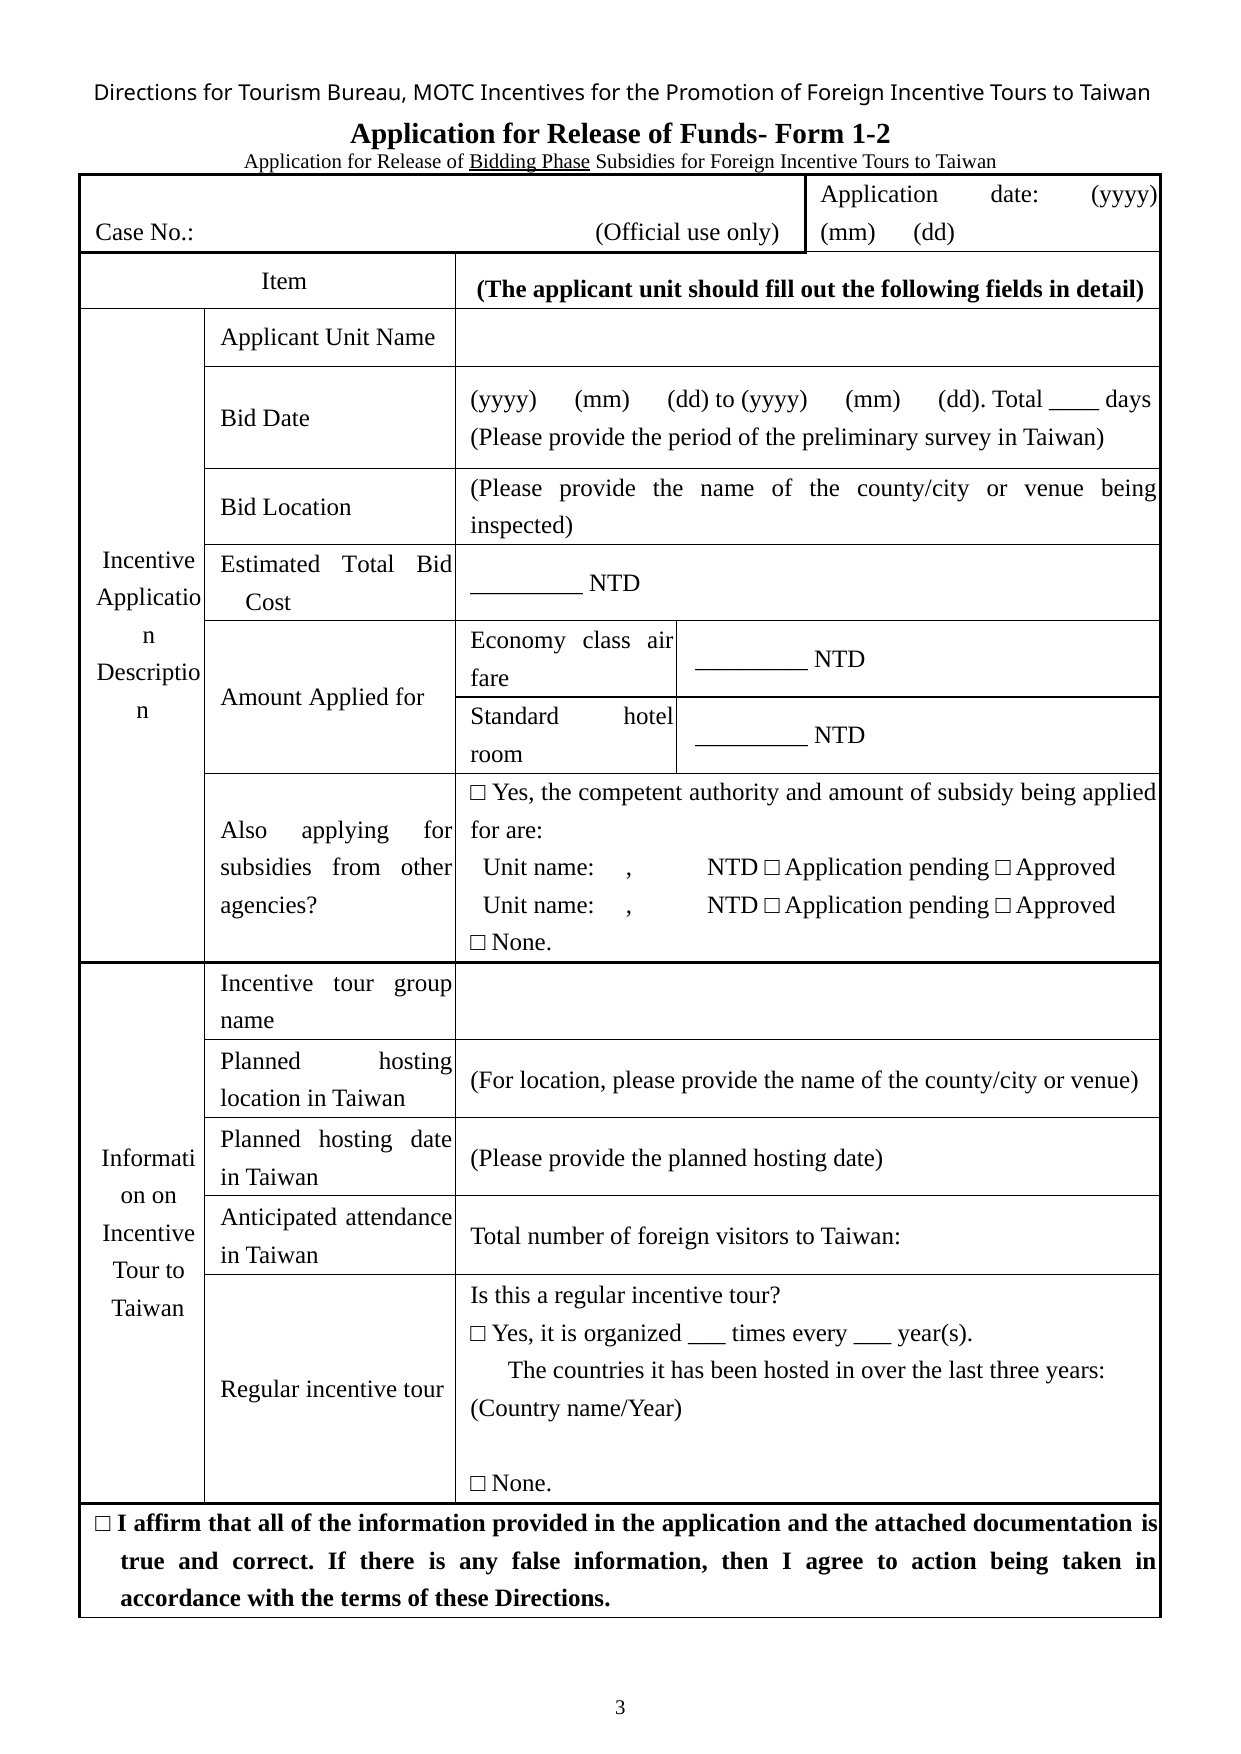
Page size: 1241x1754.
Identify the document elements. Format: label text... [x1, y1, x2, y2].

table_cell Planned hosting date in Taiwan [205, 1118, 455, 1195]
text Application for Release of Bidding Phase Subsidies for Foreign Incentive Tours to Taiwan [95, 149, 1145, 173]
table_cell (For location, please provide the name of the county/city or venue) [456, 1040, 1159, 1117]
table_cell (Please provide the planned hosting date) [456, 1118, 1159, 1195]
table_cell Bid Location [205, 469, 455, 544]
table_cell (The applicant unit should fill out the following fields in detail) [456, 252, 1159, 308]
table_cell _________ NTD [677, 621, 1159, 696]
table_cell [456, 309, 1159, 366]
table_cell □ Yes, the competent authority and amount of subsidy being applied for are: Unit name: , NTD □ Application pending □ Approved Unit name: , NTD □ Application pending □ Approved □ None. [456, 774, 1159, 961]
table_cell Standard hotel room [456, 698, 676, 772]
table_header (Official use only) [576, 176, 804, 251]
table_cell □ I affirm that all of the information provided in the application and the attached documentation is true and correct. If there is any false information, then I agree to action being taken in accordance with the terms of these Directions. [81, 1505, 1159, 1617]
table_cell (Please provide the name of the county/city or venue being inspected) [456, 469, 1159, 544]
table_cell Bid Date [205, 367, 455, 468]
table_cell Amount Applied for [205, 621, 455, 772]
table_cell Information on Incentive Tour to Taiwan [81, 964, 204, 1502]
table_cell Anticipated attendance in Taiwan [205, 1196, 455, 1273]
table_cell _________ NTD [456, 545, 1159, 620]
table_cell Applicant Unit Name [205, 309, 455, 366]
table_cell Total number of foreign visitors to Taiwan: [456, 1196, 1159, 1273]
table_cell Incentive tour group name [205, 964, 455, 1039]
table_cell Estimated Total Bid Cost [205, 545, 455, 620]
table_cell Incentive Application Description [81, 309, 204, 961]
table_cell Economy class air fare [456, 621, 676, 696]
table_cell (yyyy) (mm) (dd) to (yyyy) (mm) (dd). Total ____ days (Please provide the period of the preliminary survey in Taiwan) [456, 367, 1159, 468]
text Application for Release of Funds- Form 1-2 [95, 117, 1145, 149]
table_cell Also applying for subsidies from other agencies? [205, 774, 455, 961]
table_cell Regular incentive tour [205, 1275, 455, 1502]
table_header Application date: (yyyy) (mm) (dd) [807, 176, 1159, 251]
table_cell Is this a regular incentive tour? □ Yes, it is organized ___ times every ___ year(s). The countries it has been hosted in over the last three years: (Country name/Year) □ None. [456, 1275, 1159, 1502]
table_cell Item [81, 254, 455, 308]
table_cell Planned hosting location in Taiwan [205, 1040, 455, 1117]
table_cell _________ NTD [677, 698, 1159, 772]
table_header Case No.: [81, 176, 576, 251]
table_cell [456, 964, 1159, 1039]
